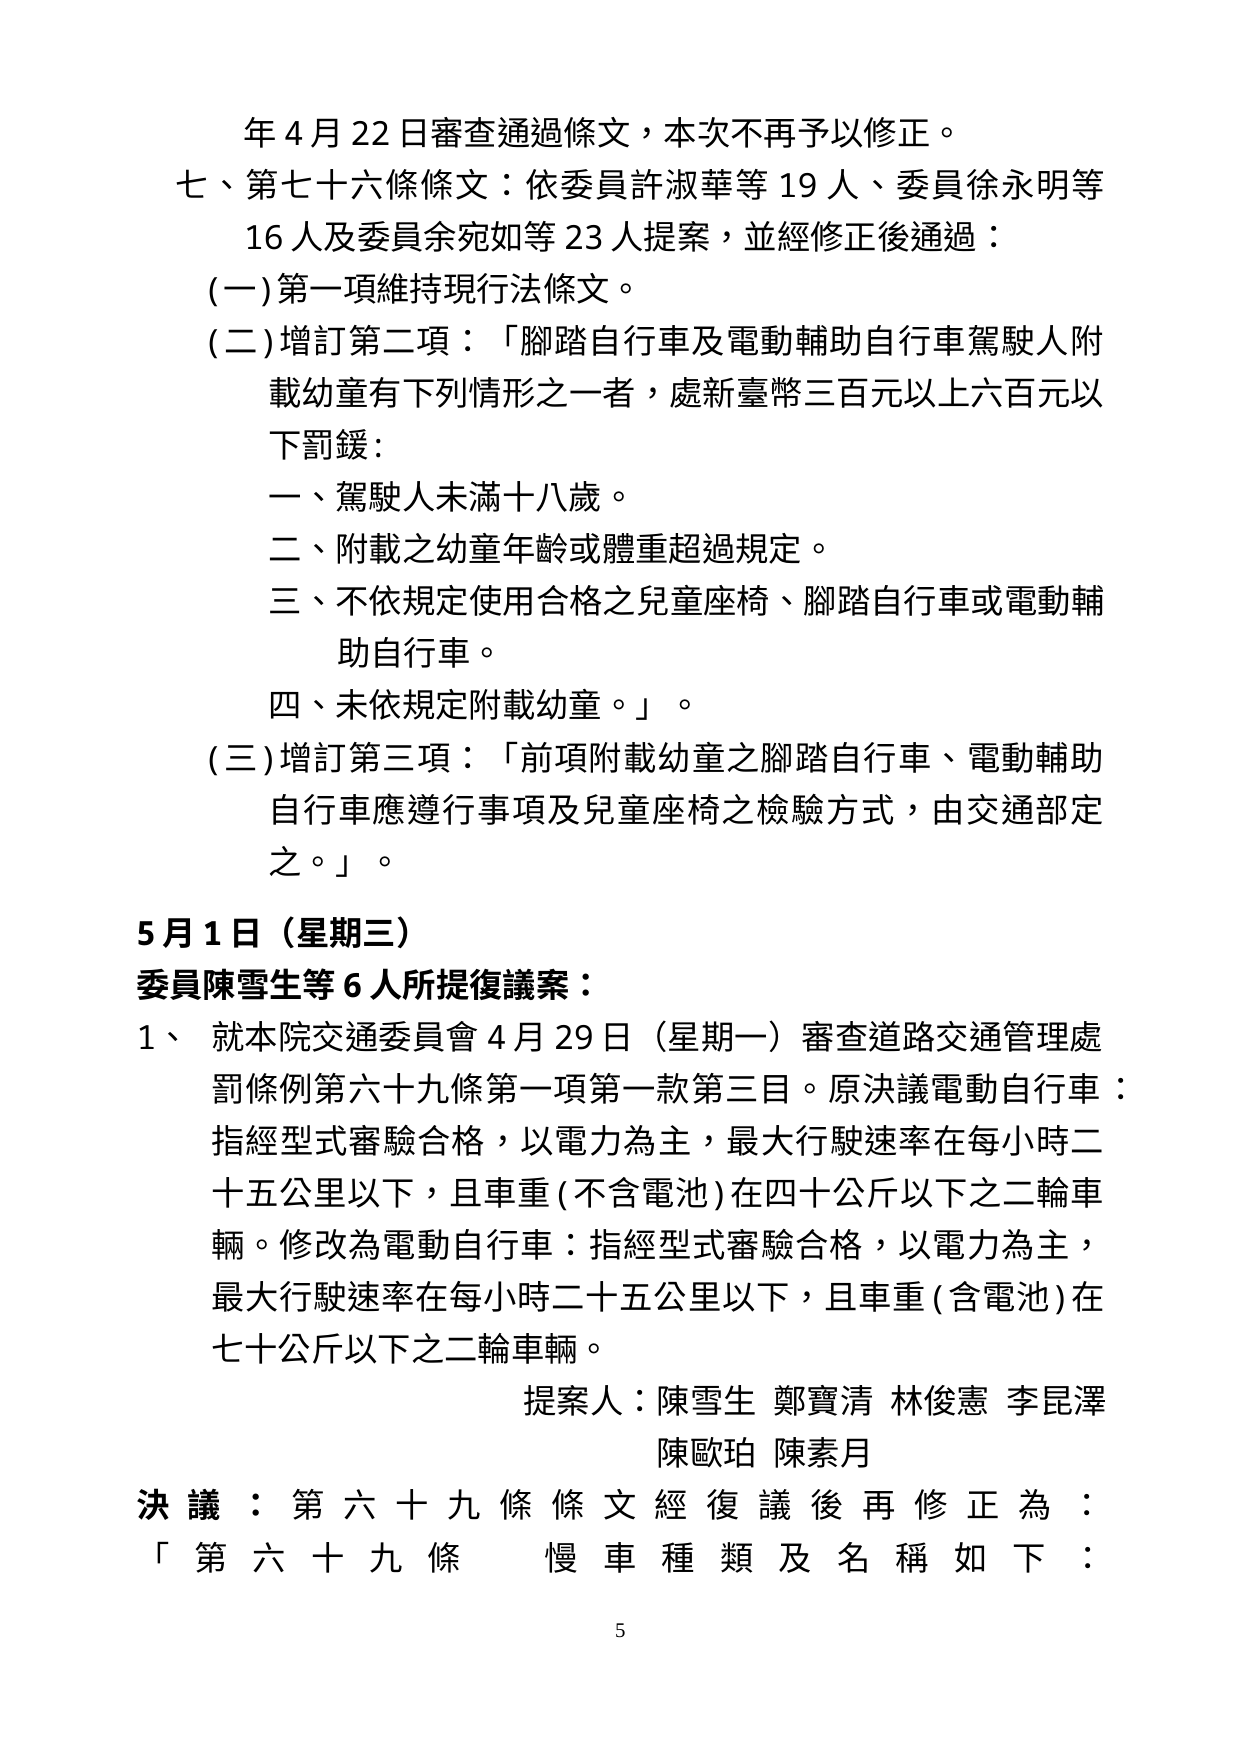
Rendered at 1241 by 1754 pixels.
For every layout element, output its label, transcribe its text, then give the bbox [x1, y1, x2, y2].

text 委員陳雪生等6人所提復議案： [136, 955, 1104, 1007]
text (二)增訂第二項：「腳踏自行車及電動輔助自行車駕駛人附載幼童有下列情形之一者，處新臺幣三百元以上六百元以下罰鍰: [203, 312, 1104, 468]
text 一、駕駛人未滿十八歲。 [268, 468, 1104, 520]
text 二、附載之幼童年齡或體重超過規定。 [268, 520, 1104, 572]
text 三、不依規定使用合格之兒童座椅、腳踏自行車或電動輔助自行車。 [268, 572, 1104, 676]
text (一)第一項維持現行法條文。 [203, 259, 1104, 312]
text 年4月22日審查通過條文，本次不再予以修正。 [175, 103, 1104, 155]
list 就本院交通委員會4月29日（星期一）審查道路交通管理處罰條例第六十九條第一項第一款第三目。原決議電動自行車：指經型式審驗合格，以電力為主，最大行駛速率在每小時二十五公里以下，且車重(不含電池)在四十公斤以下之二輪車輛。修改為電動自行車：指經型式審驗合格，以電力為主，最大行駛速率在每小時二十五公里以下，且車重(含電池)在七十公斤以下之二輪車輛。 [136, 1007, 1104, 1372]
text 七、第七十六條條文：依委員許淑華等19人、委員徐永明等16人及委員余宛如等23人提案，並經修正後通過： [175, 155, 1104, 259]
text 決議：第六十九條條文經復議後再修正為： 「第六十九條 慢車種類及名稱如下： [136, 1476, 1104, 1580]
text 5月1日（星期三） [136, 903, 1104, 955]
text 提案人：陳雪生 鄭寶清 林俊憲 李昆澤陳歐珀 陳素月 [523, 1372, 1117, 1476]
text 四、未依規定附載幼童。」。 [268, 676, 1104, 728]
text (三)增訂第三項：「前項附載幼童之腳踏自行車、電動輔助自行車應遵行事項及兒童座椅之檢驗方式，由交通部定之。」。 [203, 728, 1104, 884]
